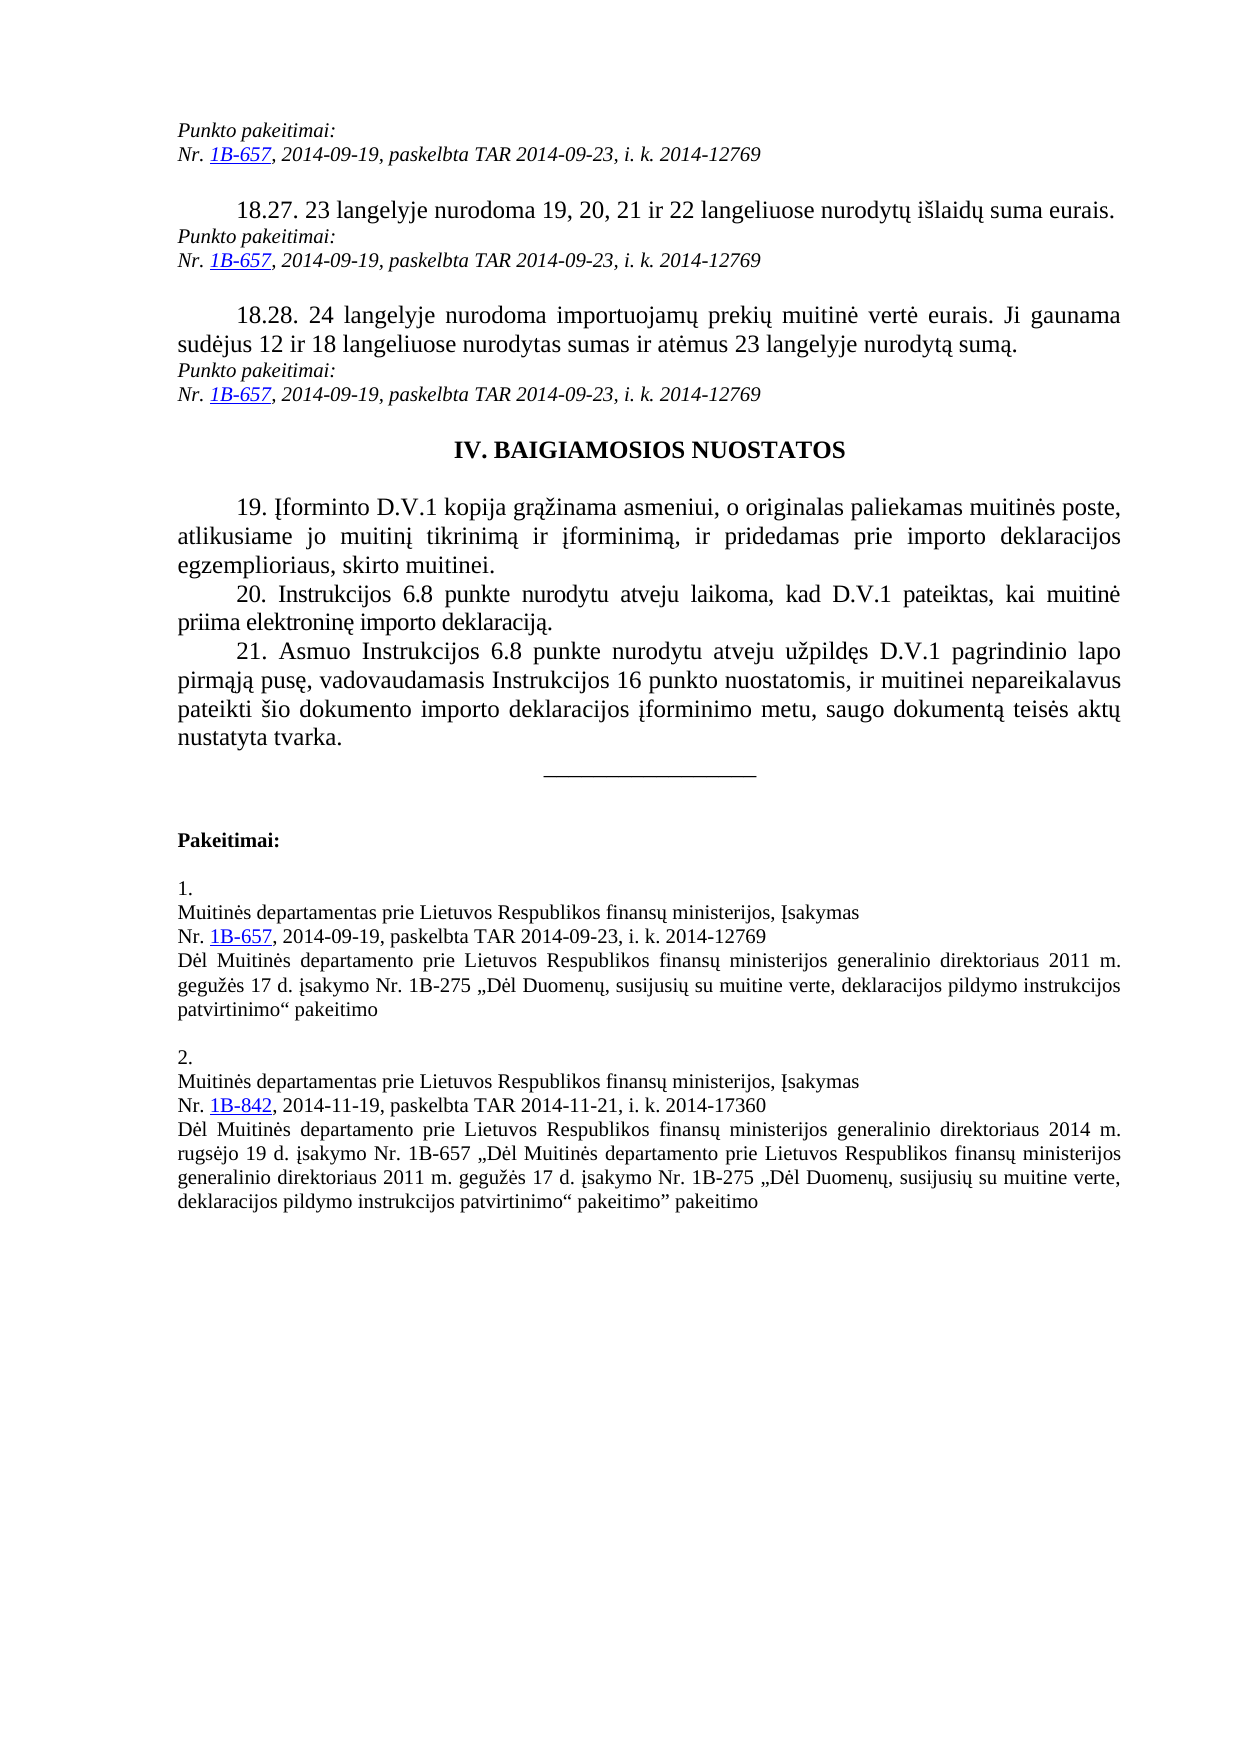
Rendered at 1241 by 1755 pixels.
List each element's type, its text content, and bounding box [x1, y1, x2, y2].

text Dėl Muitinės departamento prie Lietuvos Respublikos finansų ministerijos generalinio direktoriaus 2014 m. rugsėjo 19 d. įsakymo Nr. 1B-657 „Dėl Muitinės departamento prie Lietuvos Respublikos finansų ministerijos generalinio direktoriaus 2011 m. gegužės 17 d. įsakymo Nr. 1B-275 „Dėl Duomenų, susijusių su muitine verte, deklaracijos pildymo instrukcijos patvirtinimo“ pakeitimo” pakeitimo [177, 1117, 1122, 1213]
text Nr. 1B-657, 2014-09-19, paskelbta TAR 2014-09-23, i. k. 2014-12769 [177, 142, 1122, 166]
text 2. [177, 1045, 1122, 1069]
text IV. BAIGIAMOSIOS NUOSTATOS [177, 435, 1122, 464]
text 18.28. 24 langelyje nurodoma importuojamų prekių muitinė vertė eurais. Ji gaunama sudėjus 12 ir 18 langeliuose nurodytas sumas ir atėmus 23 langelyje nurodytą sumą. [177, 301, 1122, 358]
text Muitinės departamentas prie Lietuvos Respublikos finansų ministerijos, Įsakymas [177, 1069, 1122, 1093]
text 21. Asmuo Instrukcijos 6.8 punkte nurodytu atveju užpildęs D.V.1 pagrindinio lapo pirmąją pusę, vadovaudamasis Instrukcijos 16 punkto nuostatomis, ir muitinei nepareikalavus pateikti šio dokumento importo deklaracijos įforminimo metu, saugo dokumentą teisės aktų nustatyta tvarka. [177, 636, 1122, 751]
text Nr. 1B-657, 2014-09-19, paskelbta TAR 2014-09-23, i. k. 2014-12769 [177, 248, 1122, 272]
text Dėl Muitinės departamento prie Lietuvos Respublikos finansų ministerijos generalinio direktoriaus 2011 m. gegužės 17 d. įsakymo Nr. 1B-275 „Dėl Duomenų, susijusių su muitine verte, deklaracijos pildymo instrukcijos patvirtinimo“ pakeitimo [177, 948, 1122, 1021]
text Nr. 1B-657, 2014-09-19, paskelbta TAR 2014-09-23, i. k. 2014-12769 [177, 382, 1122, 406]
text 19. Įforminto D.V.1 kopija grąžinama asmeniui, o originalas paliekamas muitinės poste, atlikusiame jo muitinį tikrinimą ir įforminimą, ir pridedamas prie importo deklaracijos egzemplioriaus, skirto muitinei. [177, 492, 1122, 579]
text _________________ [177, 751, 1122, 780]
text Punkto pakeitimai: [177, 224, 1122, 248]
text Pakeitimai: [177, 828, 1122, 852]
text Punkto pakeitimai: [177, 118, 1122, 142]
text 20. Instrukcijos 6.8 punkte nurodytu atveju laikoma, kad D.V.1 pateiktas, kai muitinė priima elektroninę importo deklaraciją. [177, 579, 1122, 636]
text Muitinės departamentas prie Lietuvos Respublikos finansų ministerijos, Įsakymas [177, 900, 1122, 924]
text 18.27. 23 langelyje nurodoma 19, 20, 21 ir 22 langeliuose nurodytų išlaidų suma eurais. [177, 195, 1122, 224]
text Nr. 1B-842, 2014-11-19, paskelbta TAR 2014-11-21, i. k. 2014-17360 [177, 1093, 1122, 1117]
text Punkto pakeitimai: [177, 358, 1122, 382]
text Nr. 1B-657, 2014-09-19, paskelbta TAR 2014-09-23, i. k. 2014-12769 [177, 924, 1122, 948]
text 1. [177, 876, 1122, 900]
